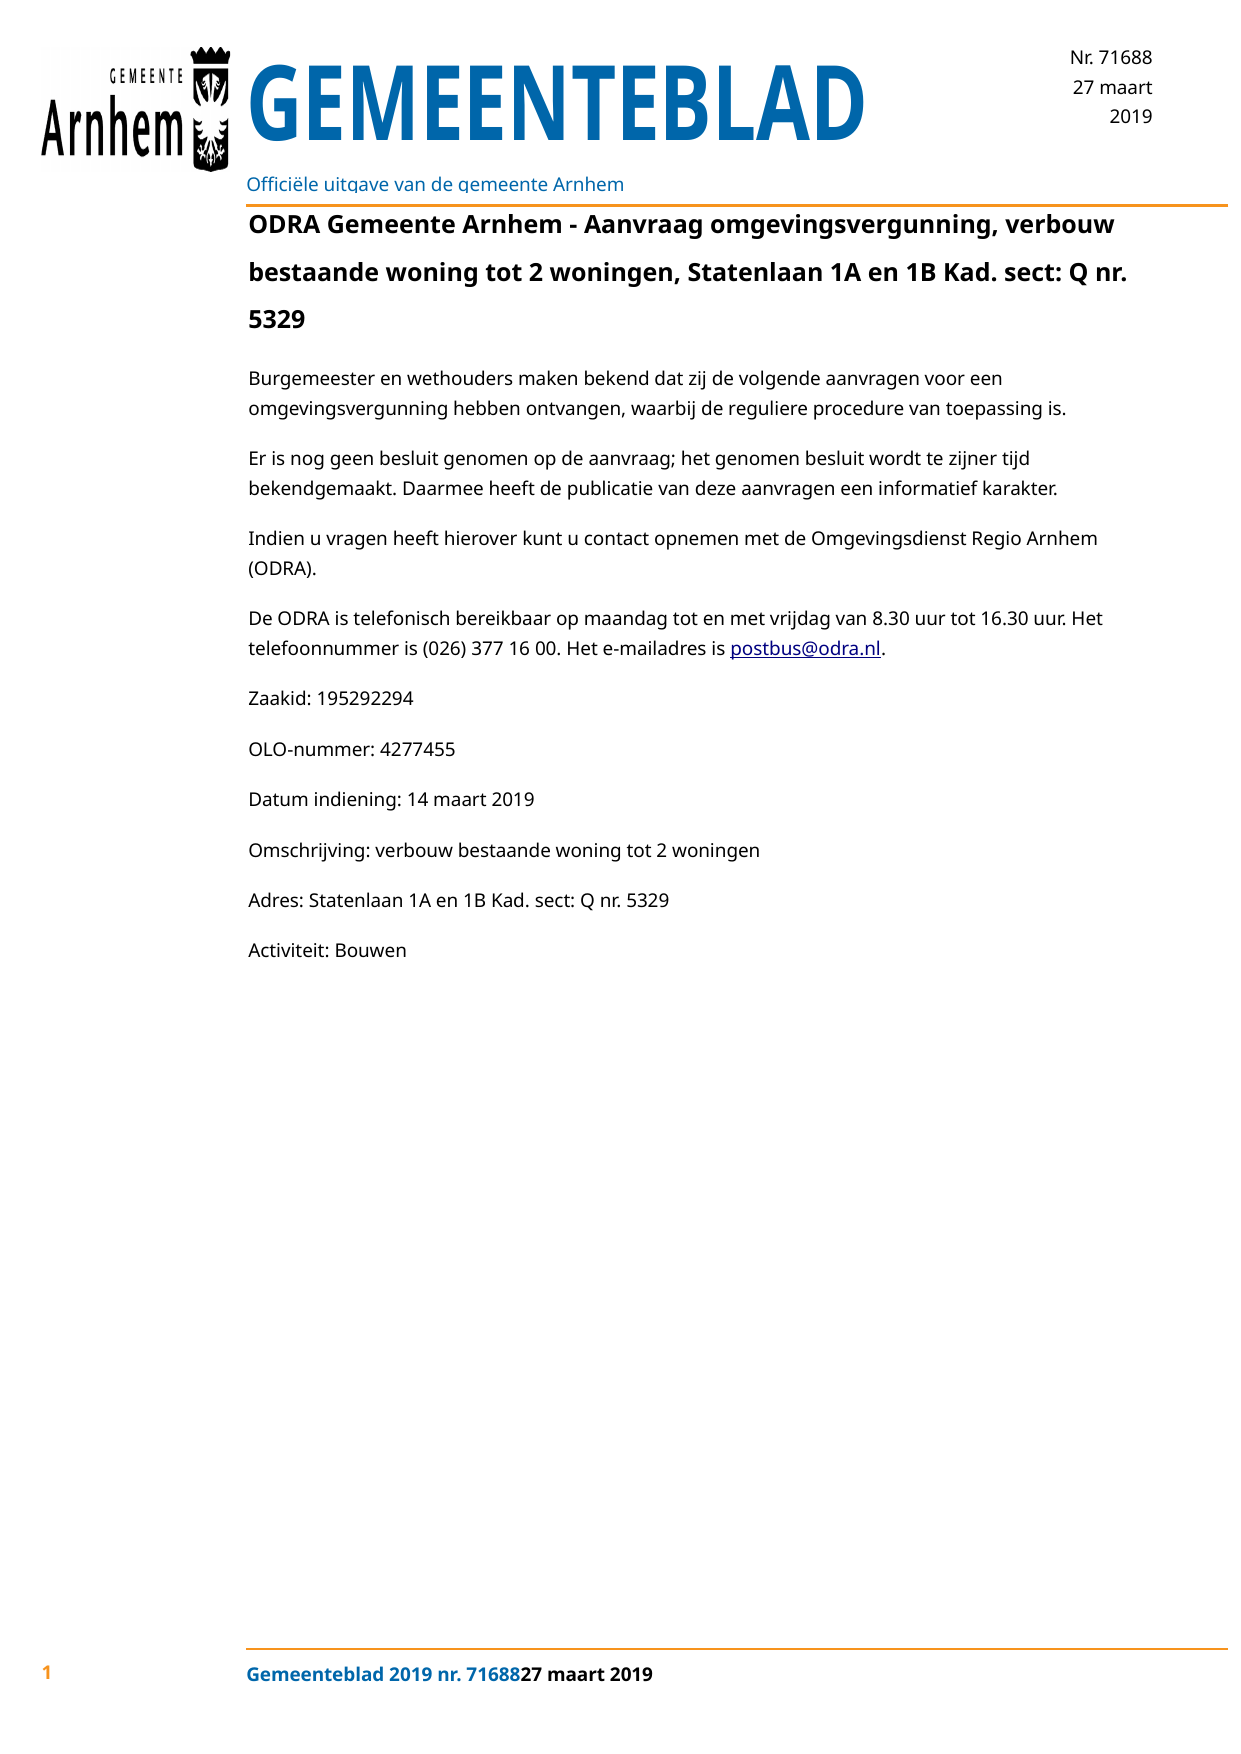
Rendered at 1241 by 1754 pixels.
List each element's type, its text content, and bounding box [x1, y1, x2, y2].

text Burgemeester en wethouders maken bekend dat zij de volgende aanvragen voor een omgevingsvergunning hebben ontvangen, waarbij de reguliere procedure van toepassing is. [248, 366, 1152, 421]
text Adres: Statenlaan 1A en 1B Kad. sect: Q nr. 5329 [248, 887, 1152, 913]
text Er is nog geen besluit genomen op de aanvraag; het genomen besluit wordt te zijner tijd bekendgemaakt. Daarmee heeft de publicatie van deze aanvragen een informatief karakter. [248, 446, 1152, 501]
text ODRA Gemeente Arnhem - Aanvraag omgevingsvergunning, verbouw bestaande woning tot 2 woningen, Statenlaan 1A en 1B Kad. sect: Q nr. 5329 [248, 207, 1152, 336]
text Omschrijving: verbouw bestaande woning tot 2 woningen [248, 837, 1152, 862]
picture [41, 47, 231, 172]
text Activiteit: Bouwen [248, 938, 1152, 963]
text Zaakid: 195292294 [248, 686, 1152, 711]
text De ODRA is telefonisch bereikbaar op maandag tot en met vrijdag van 8.30 uur tot 16.30 uur. Het telefoonnummer is (026) 377 16 00. Het e-mailadres is postbus@odra.nl. [248, 606, 1152, 661]
text Datum indiening: 14 maart 2019 [248, 786, 1152, 812]
text OLO-nummer: 4277455 [248, 736, 1152, 762]
text Indien u vragen heeft hierover kunt u contact opnemen met de Omgevingsdienst Regio Arnhem (ODRA). [248, 526, 1152, 581]
